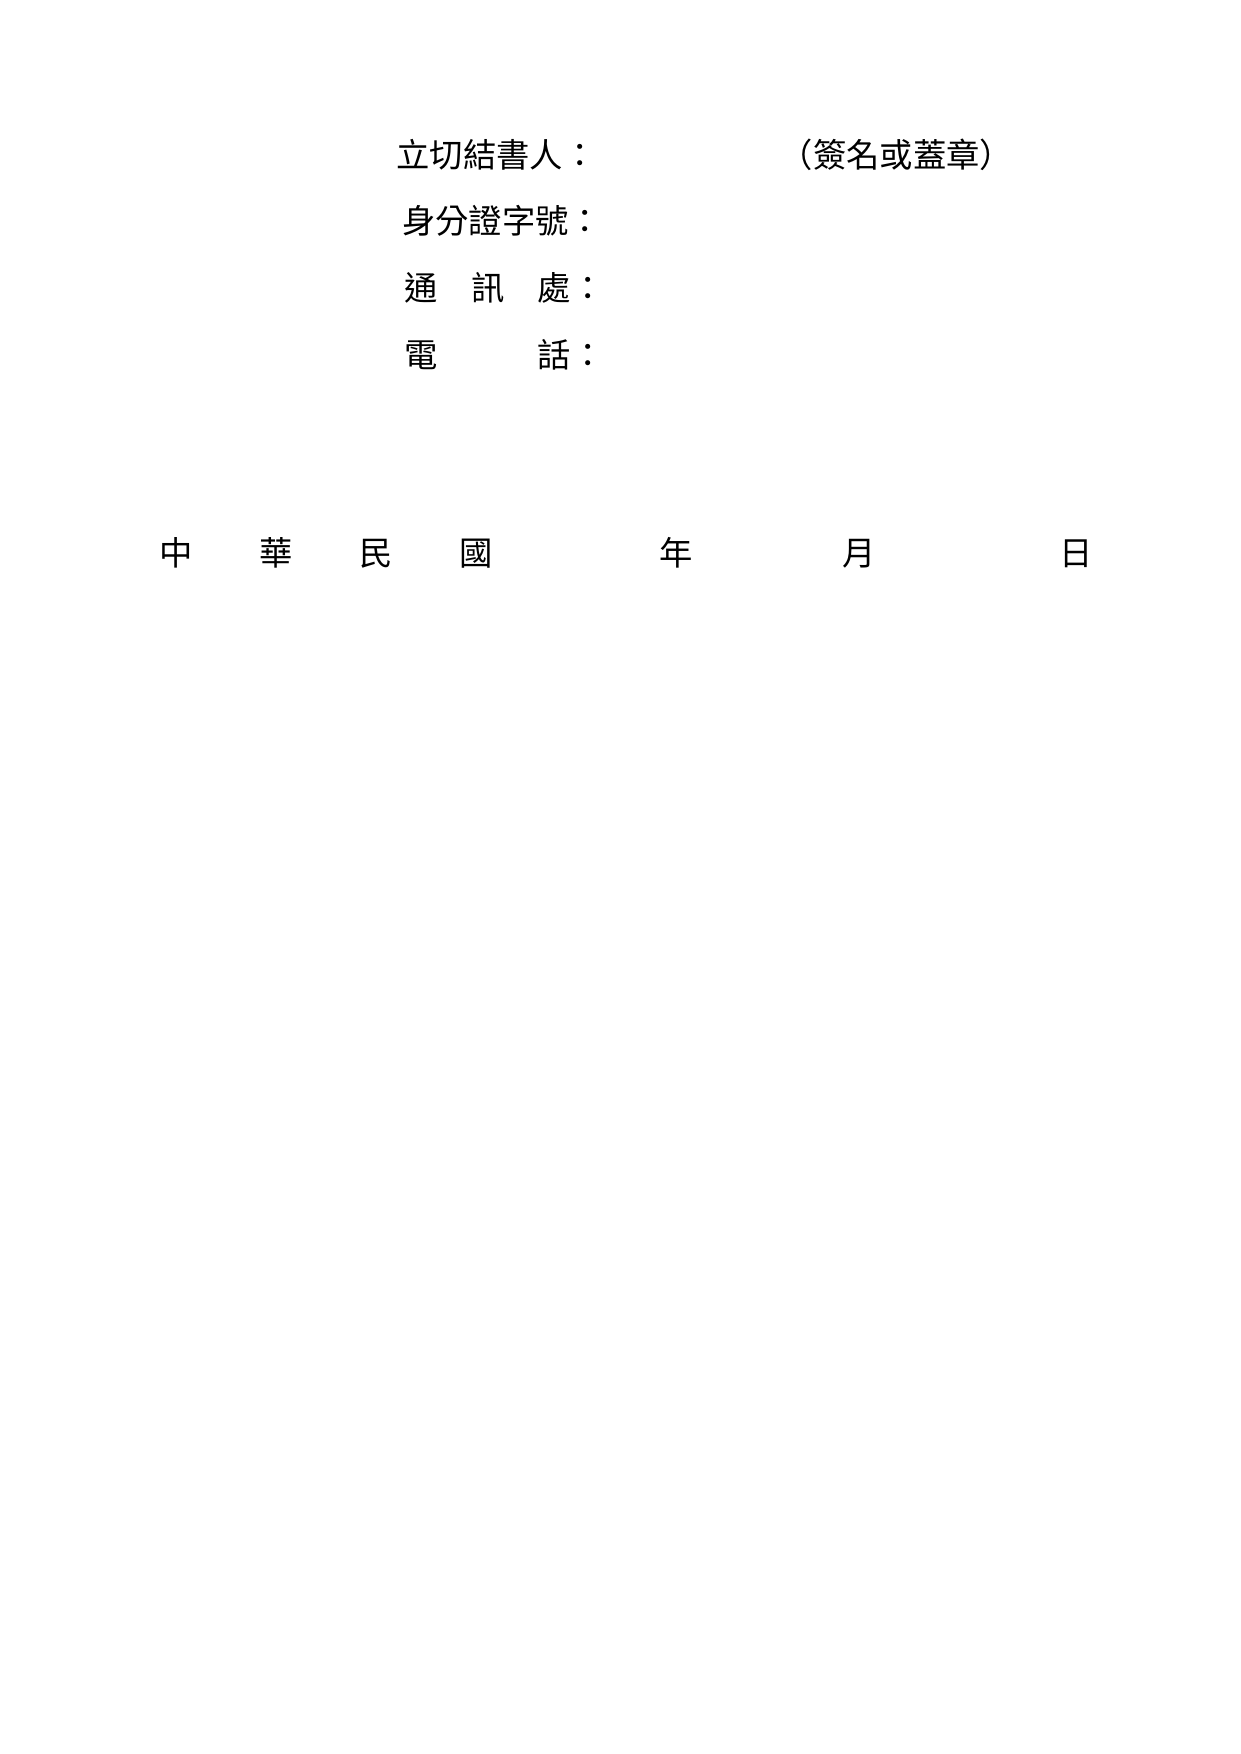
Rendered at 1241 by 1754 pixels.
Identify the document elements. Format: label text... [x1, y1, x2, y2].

text 電 話： [71, 311, 1181, 373]
text 中 華 民 國 年 月 日 [71, 509, 1181, 571]
text 通 訊 處： [71, 244, 1181, 307]
text 立切結書人： （簽名或蓋章） [71, 111, 1181, 173]
text 身分證字號： [71, 178, 1181, 240]
